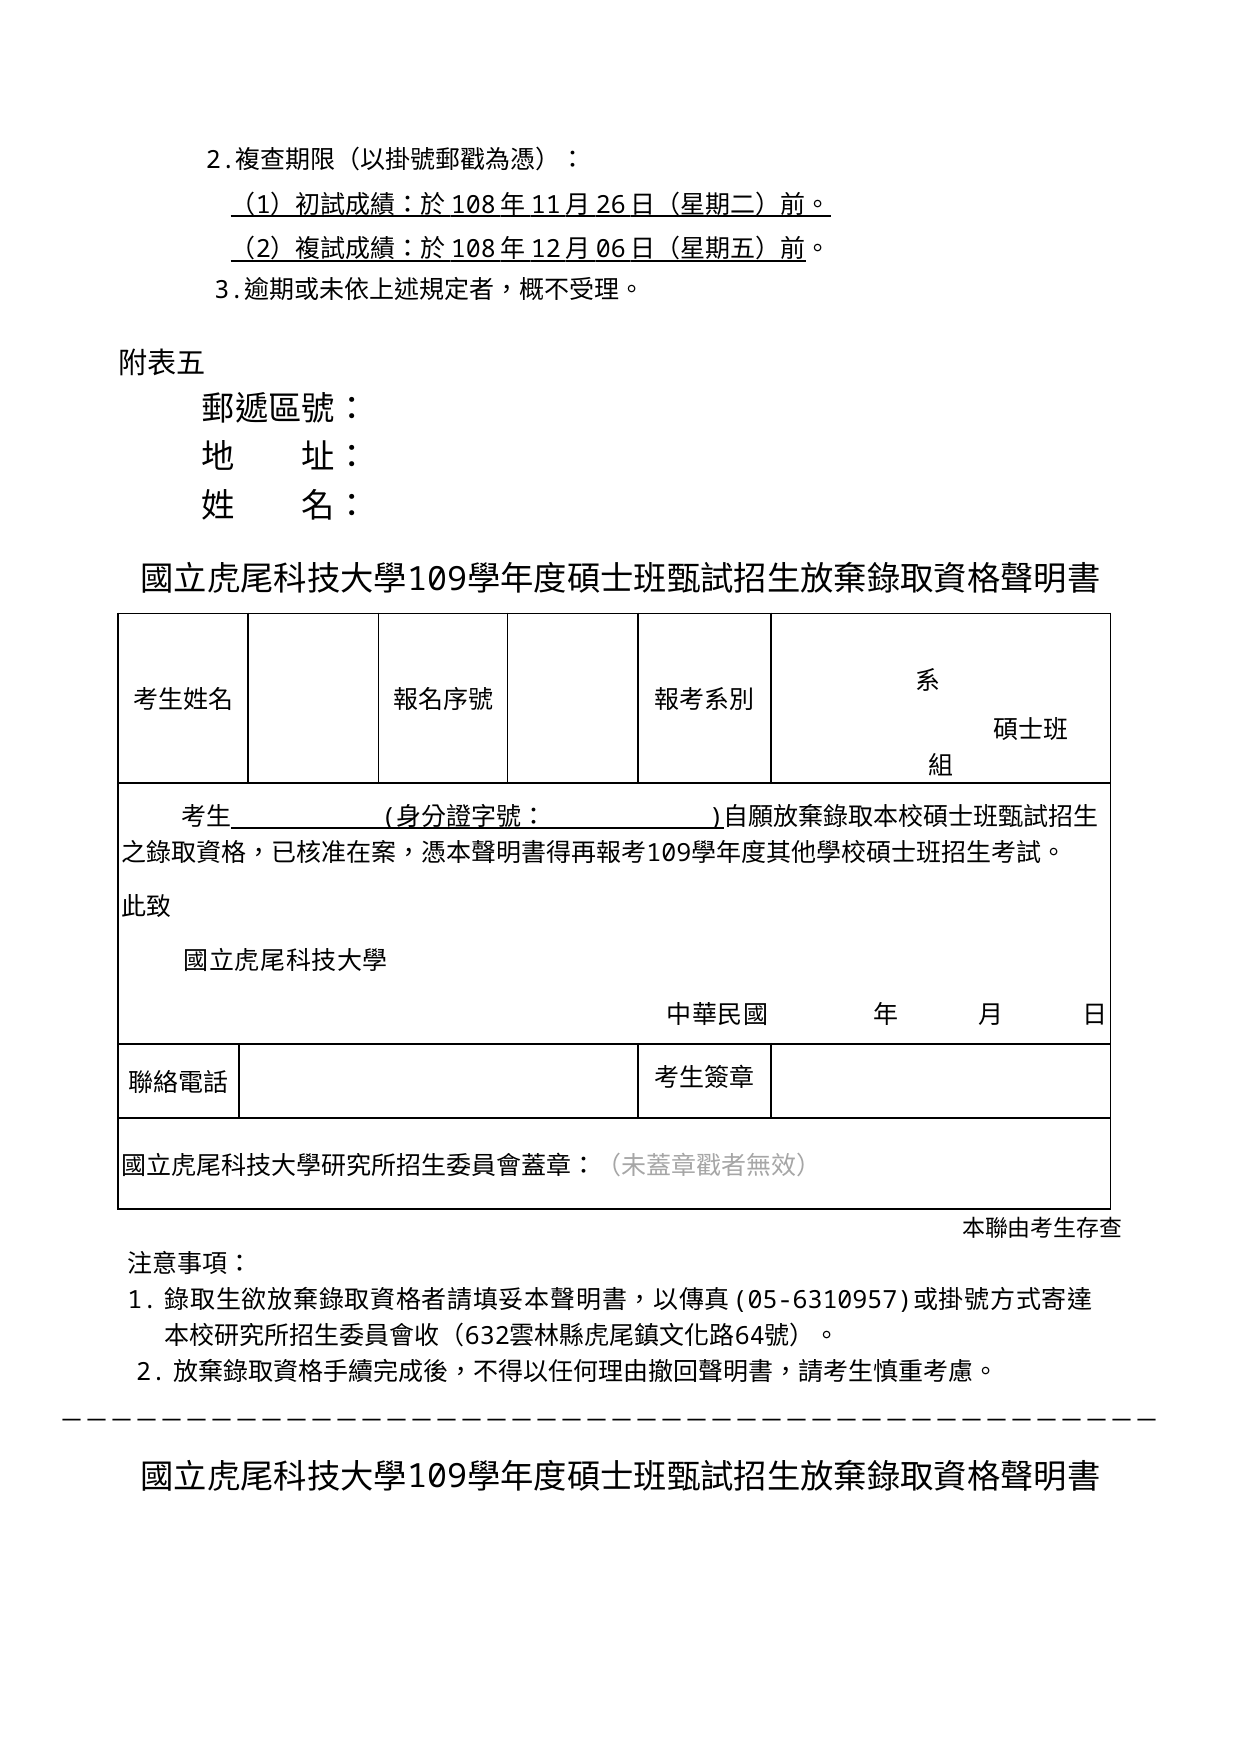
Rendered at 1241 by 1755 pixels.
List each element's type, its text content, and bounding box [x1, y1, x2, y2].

text （1）初試成績：於108年11月26日（星期二）前。 [231, 184, 1075, 221]
table_cell [240, 1045, 637, 1117]
text 國立虎尾科技大學109學年度碩士班甄試招生放棄錄取資格聲明書 [118, 552, 1122, 600]
table_header [508, 614, 637, 782]
text 2.複查期限（以掛號郵戳為憑）： [206, 140, 1075, 176]
table_header [249, 614, 378, 782]
text （2）複試成績：於108年12月06日（星期五）前。 [231, 229, 1075, 265]
table_cell 考生簽章 [639, 1045, 770, 1117]
table_header 報名序號 [379, 614, 507, 782]
table_cell 國立虎尾科技大學研究所招生委員會蓋章：（未蓋章戳者無效） [119, 1119, 1110, 1208]
subtitle 附表五 [118, 340, 1122, 382]
text 國立虎尾科技大學109學年度碩士班甄試招生放棄錄取資格聲明書 [118, 1449, 1122, 1498]
table_cell 考生 (身分證字號： )自願放棄錄取本校碩士班甄試招生 之錄取資格，已核准在案，憑本聲明書得再報考109學年度其他學校碩士班招生考試。 此致 國立虎尾科技大學 中華民國 年 月 日 [119, 784, 1110, 1043]
table_header 系 碩士班 組 [772, 614, 1110, 782]
list 錄取生欲放棄錄取資格者請填妥本聲明書，以傳真(05-6310957)或掛號方式寄達本校研究所招生委員會收（632雲林縣虎尾鎮文化路64號）。 [127, 1279, 1093, 1352]
text 3.逾期或未依上述規定者，概不受理。 [164, 269, 1131, 306]
table_header 考生姓名 [119, 614, 247, 782]
table_cell [772, 1045, 1110, 1117]
table_header 報考系別 [639, 614, 770, 782]
text 注意事項： [127, 1243, 1122, 1279]
text 郵遞區號： [118, 382, 1122, 430]
list 放棄錄取資格手續完成後，不得以任何理由撤回聲明書，請考生慎重考慮。 [136, 1352, 1122, 1388]
text 地 址： [118, 430, 1122, 478]
text －－－－－－－－－－－－－－－－－－－－－－－－－－－－－－－－－－－－－－－－－－－－ [59, 1401, 1181, 1437]
table_cell 聯絡電話 [119, 1045, 238, 1117]
text 本聯由考生存查 [127, 1210, 1122, 1243]
text 姓 名： [118, 478, 1122, 527]
